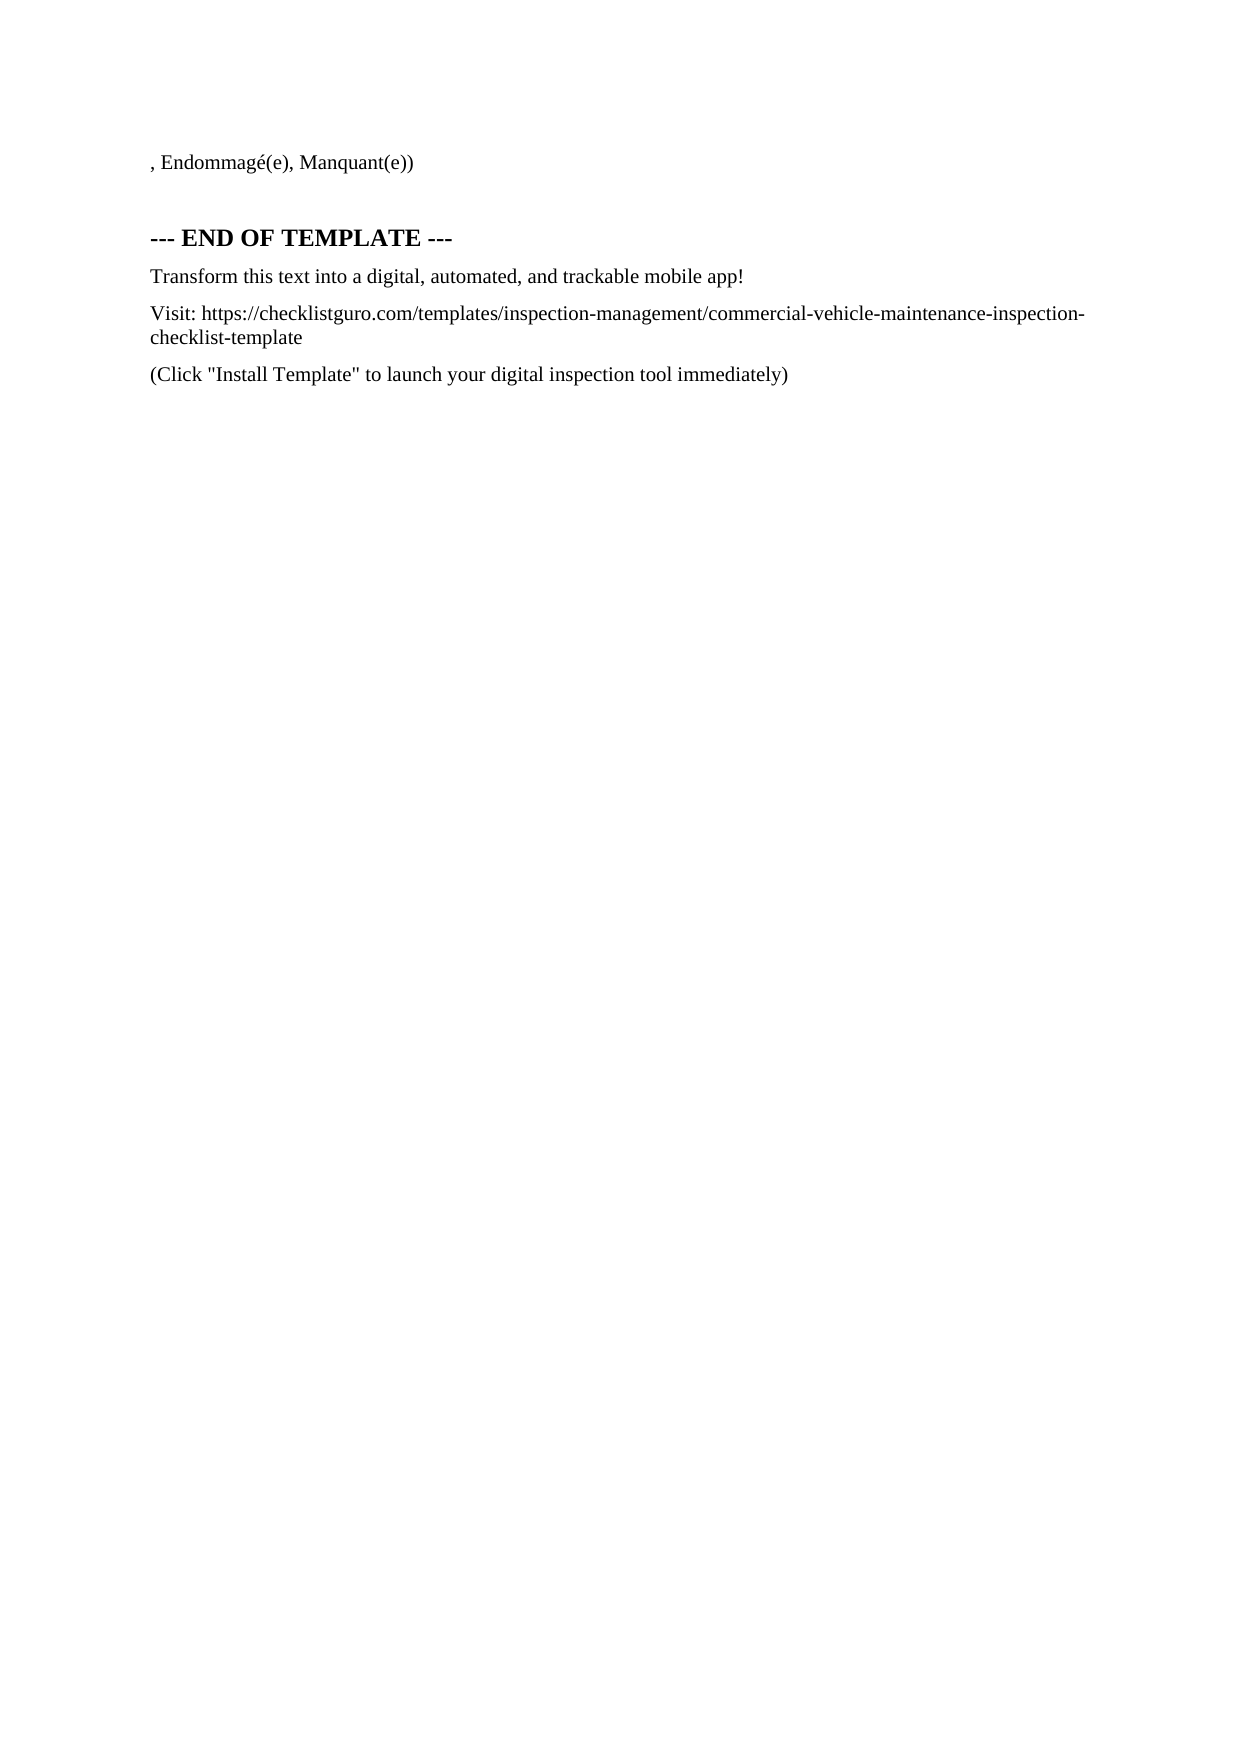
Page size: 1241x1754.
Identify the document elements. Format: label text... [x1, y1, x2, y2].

text Visit: https://checklistguro.com/templates/inspection-management/commercial-vehicle-maintenance-inspection-checklist-template [150, 301, 1090, 349]
text Transform this text into a digital, automated, and trackable mobile app! [150, 264, 1090, 288]
text , Endommagé(e), Manquant(e)) [150, 150, 1090, 174]
text (Click "Install Template" to launch your digital inspection tool immediately) [150, 362, 1090, 386]
text --- END OF TEMPLATE --- [150, 223, 1090, 252]
